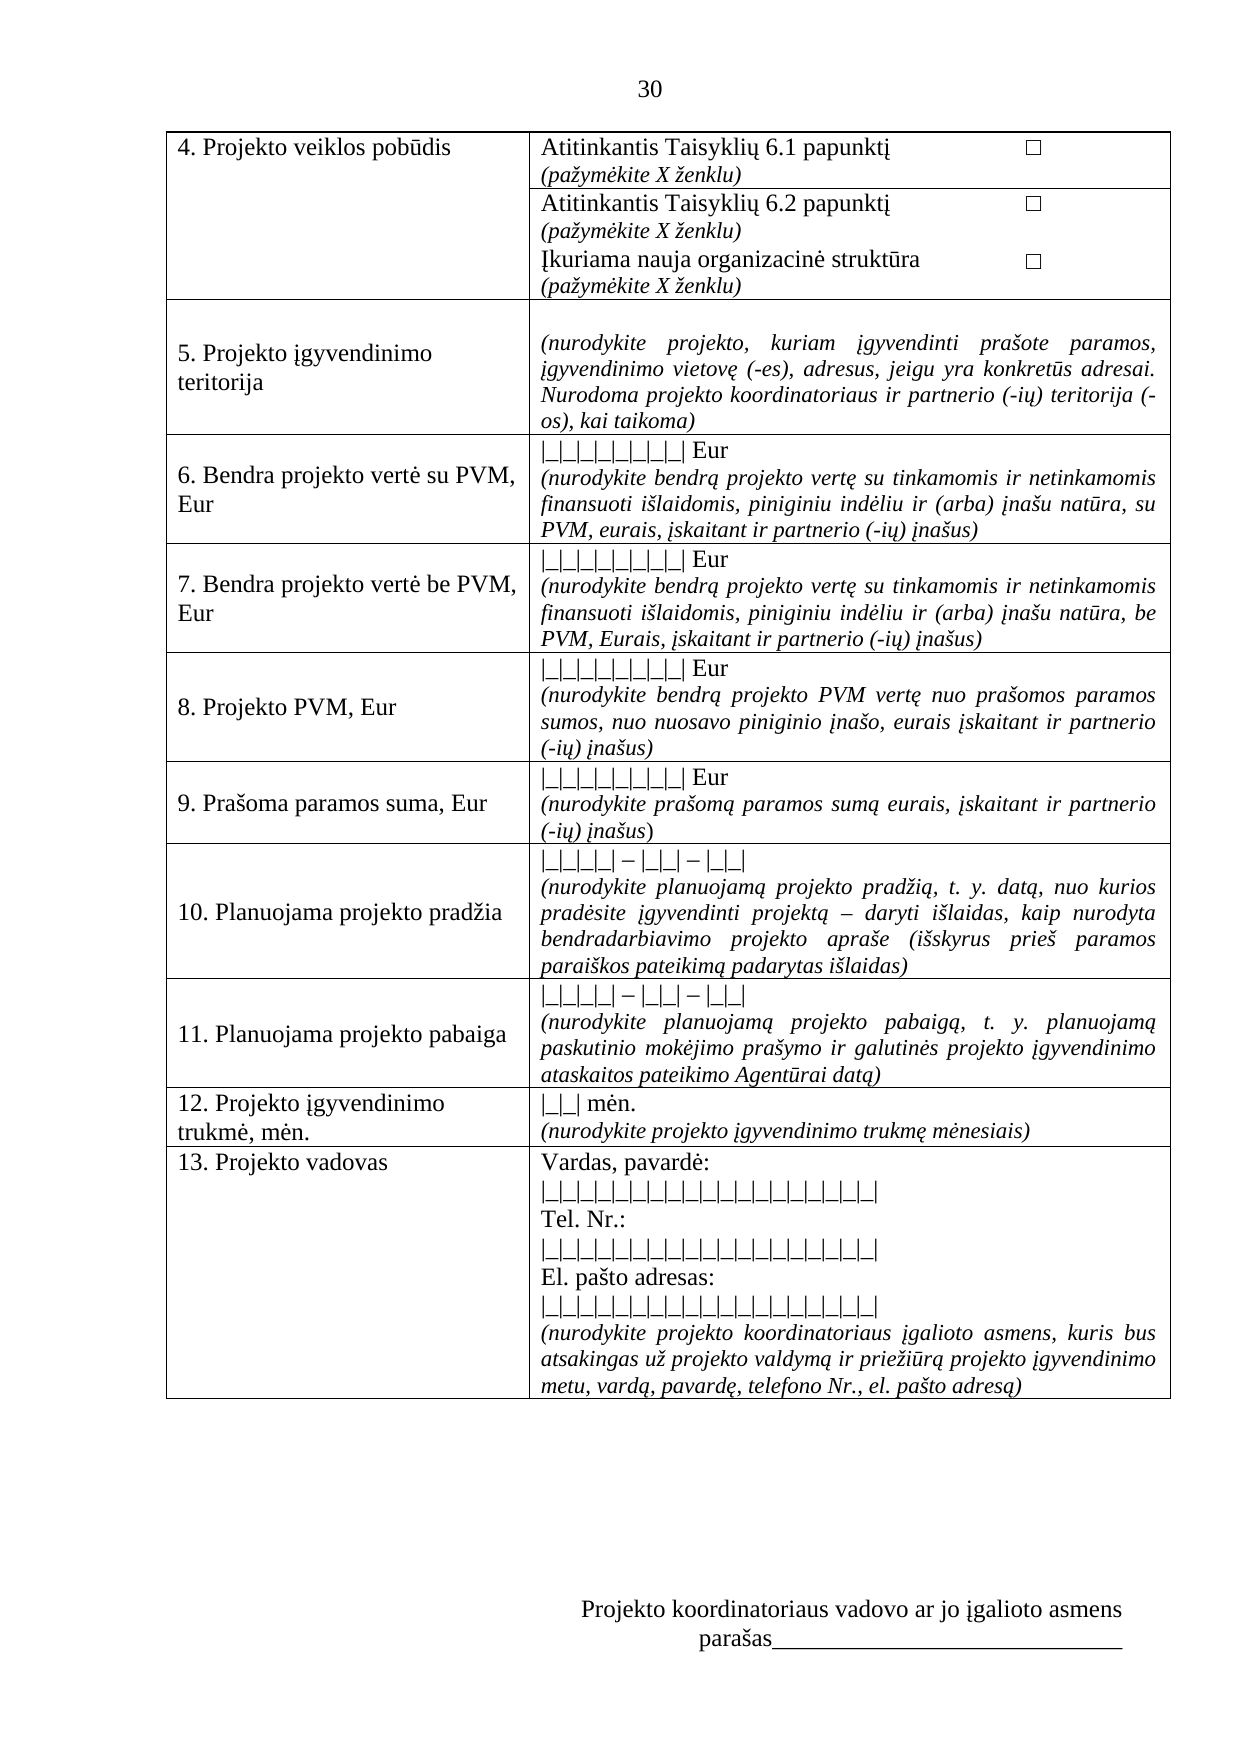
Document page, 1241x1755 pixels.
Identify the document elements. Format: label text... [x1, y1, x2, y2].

table_cell □ [1015, 133, 1170, 187]
table_cell Vardas, pavardė: |_|_|_|_|_|_|_|_|_|_|_|_|_|_|_|_|_|_|_| Tel. Nr.: |_|_|_|_|_|_|_|_|_|_|_|_|_|_|_|_|_|_|_| El. pašto adresas: |_|_|_|_|_|_|_|_|_|_|_|_|_|_|_|_|_|_|_| (nurodykite projekto koordinatoriaus įgalioto asmens, kuris bus atsakingas už projekto valdymą ir priežiūrą projekto įgyvendinimo metu, vardą, pavardę, telefono Nr., el. pašto adresą) [530, 1147, 1170, 1398]
table_cell 10. Planuojama projekto pradžia [167, 844, 529, 978]
table_cell |_|_|_|_|_|_|_|_| Eur (nurodykite bendrą projekto vertę su tinkamomis ir netinkamomis finansuoti išlaidomis, piniginiu indėliu ir (arba) įnašu natūra, be PVM, Eurais, įskaitant ir partnerio (-ių) įnašus) [530, 544, 1170, 652]
table_cell 13. Projekto vadovas [167, 1147, 529, 1398]
table_cell 6. Bendra projekto vertė su PVM, Eur [167, 435, 529, 543]
table_cell |_|_|_|_| – |_|_| – |_|_| (nurodykite planuojamą projekto pabaigą, t. y. planuojamą paskutinio mokėjimo prašymo ir galutinės projekto įgyvendinimo ataskaitos pateikimo Agentūrai datą) [530, 979, 1170, 1087]
table_cell |_|_|_|_|_|_|_|_| Eur (nurodykite prašomą paramos sumą eurais, įskaitant ir partnerio (-ių) įnašus) [530, 762, 1170, 843]
table_cell 5. Projekto įgyvendinimo teritorija [167, 300, 529, 434]
table_cell (nurodykite projekto, kuriam įgyvendinti prašote paramos, įgyvendinimo vietovę (-es), adresus, jeigu yra konkretūs adresai. Nurodoma projekto koordinatoriaus ir partnerio (-ių) teritorija (-os), kai taikoma) [530, 300, 1170, 434]
table_cell |_|_|_|_|_|_|_|_| Eur (nurodykite bendrą projekto PVM vertę nuo prašomos paramos sumos, nuo nuosavo piniginio įnašo, eurais įskaitant ir partnerio (-ių) įnašus) [530, 653, 1170, 761]
table_cell |_|_|_|_| – |_|_| – |_|_| (nurodykite planuojamą projekto pradžią, t. y. datą, nuo kurios pradėsite įgyvendinti projektą – daryti išlaidas, kaip nurodyta bendradarbiavimo projekto apraše (išskyrus prieš paramos paraiškos pateikimą padarytas išlaidas) [530, 844, 1170, 978]
table_cell |_|_|_|_|_|_|_|_| Eur (nurodykite bendrą projekto vertę su tinkamomis ir netinkamomis finansuoti išlaidomis, piniginiu indėliu ir (arba) įnašu natūra, su PVM, eurais, įskaitant ir partnerio (-ių) įnašus) [530, 435, 1170, 543]
table_cell 4. Projekto veiklos pobūdis [167, 133, 529, 299]
table_cell Atitinkantis Taisyklių 6.2 papunktį (pažymėkite X ženklu) Įkuriama nauja organizacinė struktūra (pažymėkite X ženklu) [530, 189, 1014, 299]
table_cell 11. Planuojama projekto pabaiga [167, 979, 529, 1087]
table_cell Atitinkantis Taisyklių 6.1 papunktį (pažymėkite X ženklu) [530, 133, 1014, 187]
table_cell |_|_| mėn. (nurodykite projekto įgyvendinimo trukmę mėnesiais) [530, 1088, 1170, 1146]
table_cell 8. Projekto PVM, Eur [167, 653, 529, 761]
table_cell □ □ [1015, 189, 1170, 299]
table_cell 7. Bendra projekto vertė be PVM, Eur [167, 544, 529, 652]
table_cell 9. Prašoma paramos suma, Eur [167, 762, 529, 843]
table_cell 12. Projekto įgyvendinimo trukmė, mėn. [167, 1088, 529, 1146]
